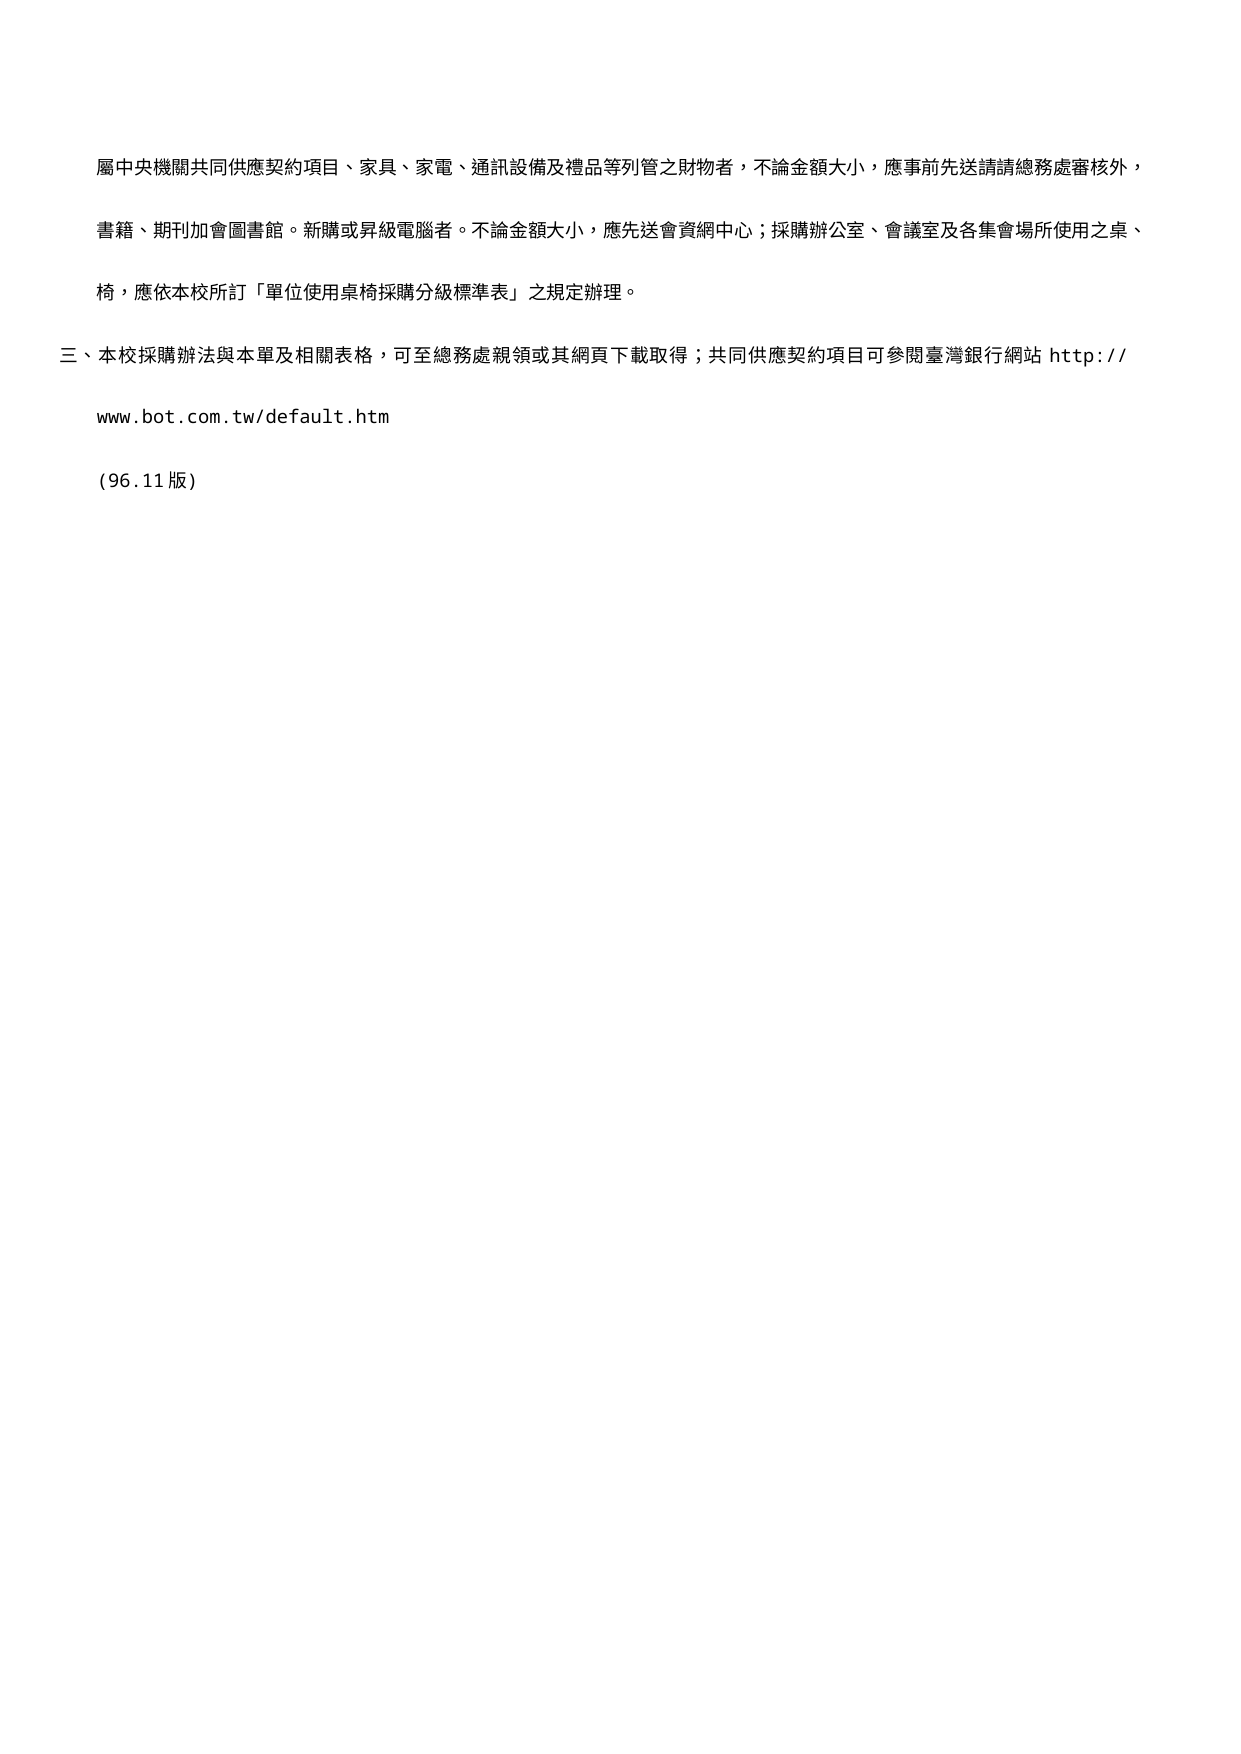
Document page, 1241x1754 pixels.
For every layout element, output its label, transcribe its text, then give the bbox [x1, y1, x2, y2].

text 二、各單位自辦採購案件，內容如有更改或新設水電及電話線路、隔牆、門窗或敲打樑柱與在門扇加鎖者，申請單需先送會營繕組；屬中央機關共同供應契約項目、家具、家電、通訊設備及禮品等列管之財物者，不論金額大小，應事前先送請請總務處審核外，書籍、期刊加會圖書館。新購或昇級電腦者。不論金額大小，應先送會資網中心；採購辦公室、會議室及各集會場所使用之桌、椅，應依本校所訂「單位使用桌椅採購分級標準表」之規定辦理。 [59, 125, 1128, 312]
text 三、本校採購辦法與本單及相關表格，可至總務處親領或其網頁下載取得；共同供應契約項目可參閱臺灣銀行網站http://www.bot.com.tw/default.htm (96.11版) [59, 312, 1128, 500]
